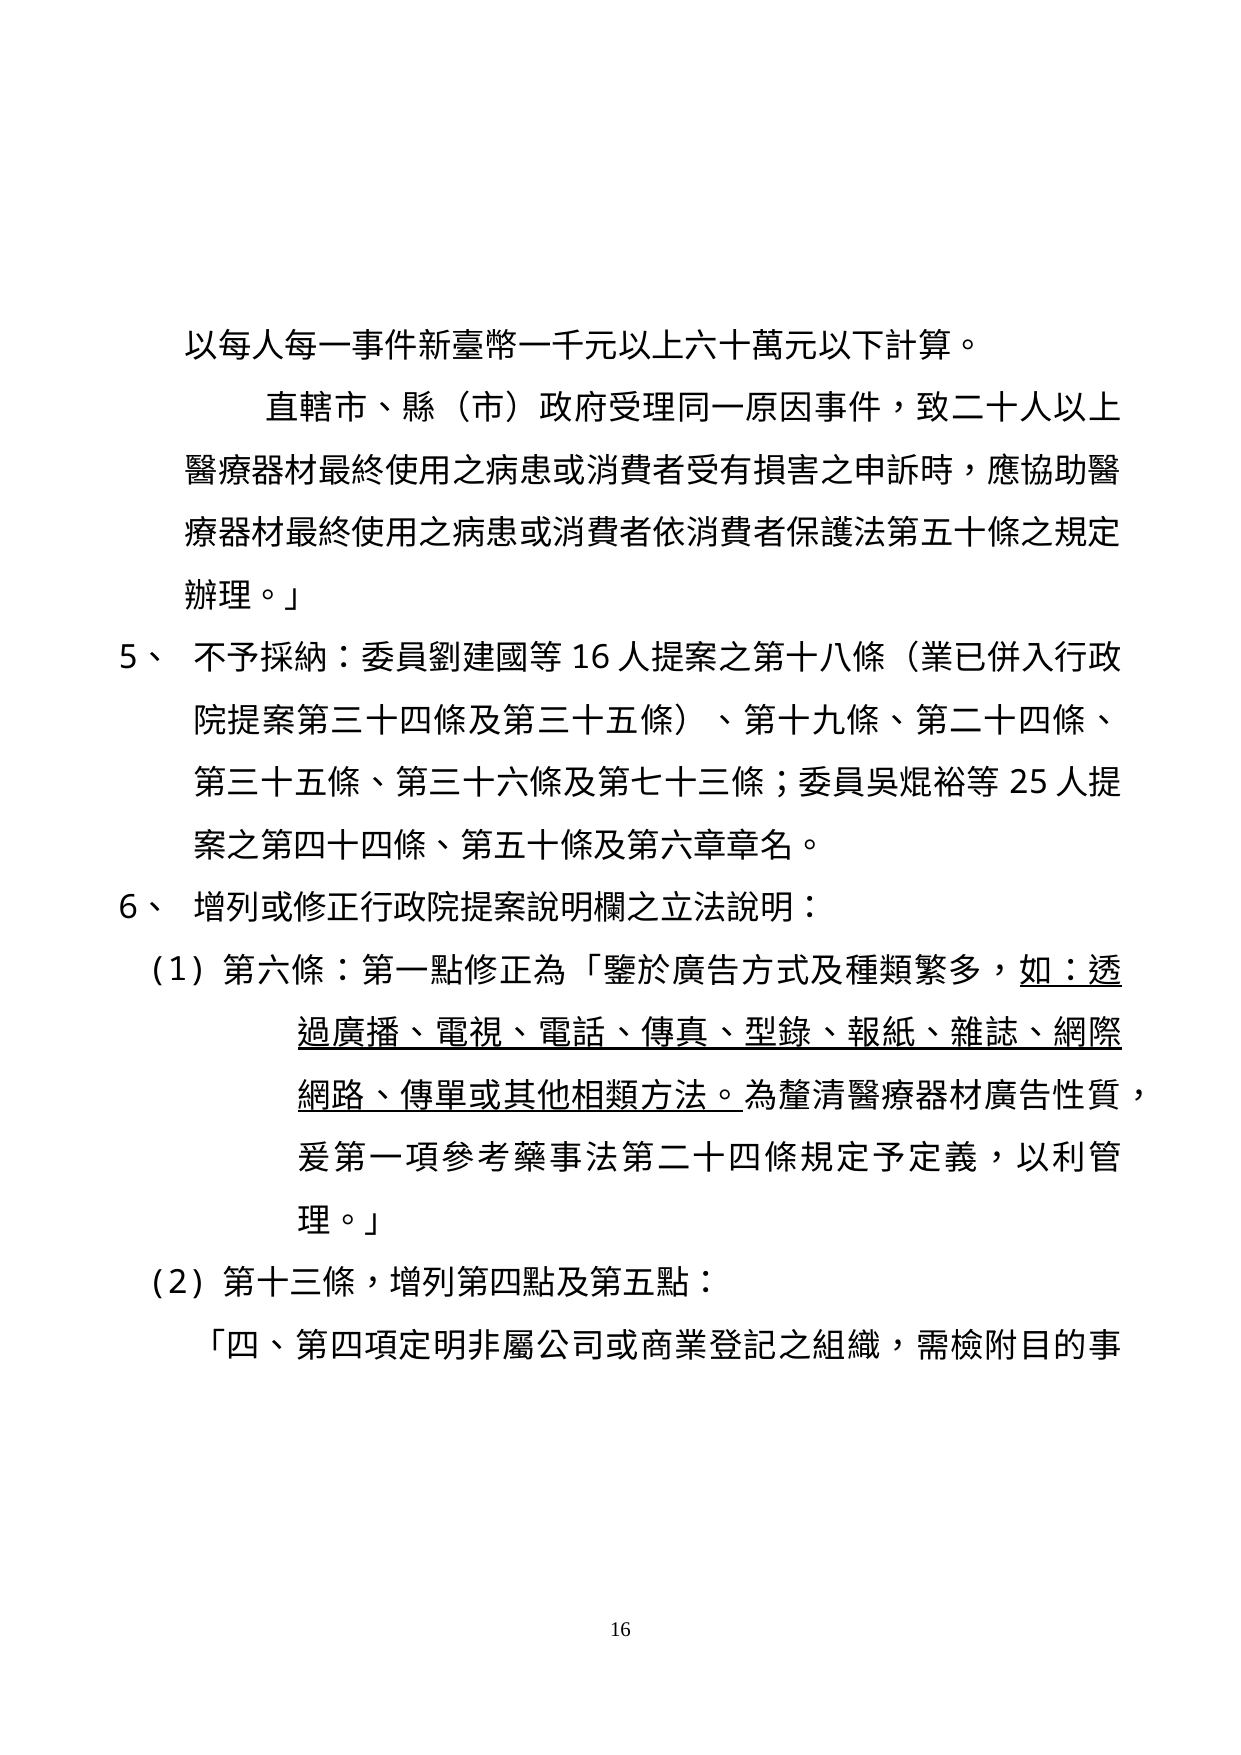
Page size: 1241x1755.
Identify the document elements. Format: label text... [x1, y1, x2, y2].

subtitle 增列或修正行政院提案說明欄之立法說明： [118, 863, 1122, 926]
text 依第一項、第二項情形，如醫療器材最終使用之病患或消費者不易或不能證明其實際損害額時，得請求法院依其受害情節，以每人每一事件新臺幣一千元以上六十萬元以下計算。 [184, 301, 1122, 363]
subtitle 不予採納：委員劉建國等16人提案之第十八條（業已併入行政院提案第三十四條及第三十五條）、第十九條、第二十四條、第三十五條、第三十六條及第七十三條；委員吳焜裕等25人提案之第四十四條、第五十條及第六章章名。 [118, 613, 1122, 863]
list 第六條：第一點修正為「鑒於廣告方式及種類繁多，如：透過廣播、電視、電話、傳真、型錄、報紙、雜誌、網際網路、傳單或其他相類方法。為釐清醫療器材廣告性質，爰第一項參考藥事法第二十四條規定予定義，以利管理。」 [147, 926, 1122, 1238]
list 第十三條，增列第四點及第五點： [147, 1238, 1122, 1301]
text 「四、第四項定明非屬公司或商業登記之組織，需檢附目的事 [192, 1301, 1122, 1363]
text 直轄市、縣（市）政府受理同一原因事件，致二十人以上醫療器材最終使用之病患或消費者受有損害之申訴時，應協助醫療器材最終使用之病患或消費者依消費者保護法第五十條之規定辦理。」 [184, 363, 1122, 613]
